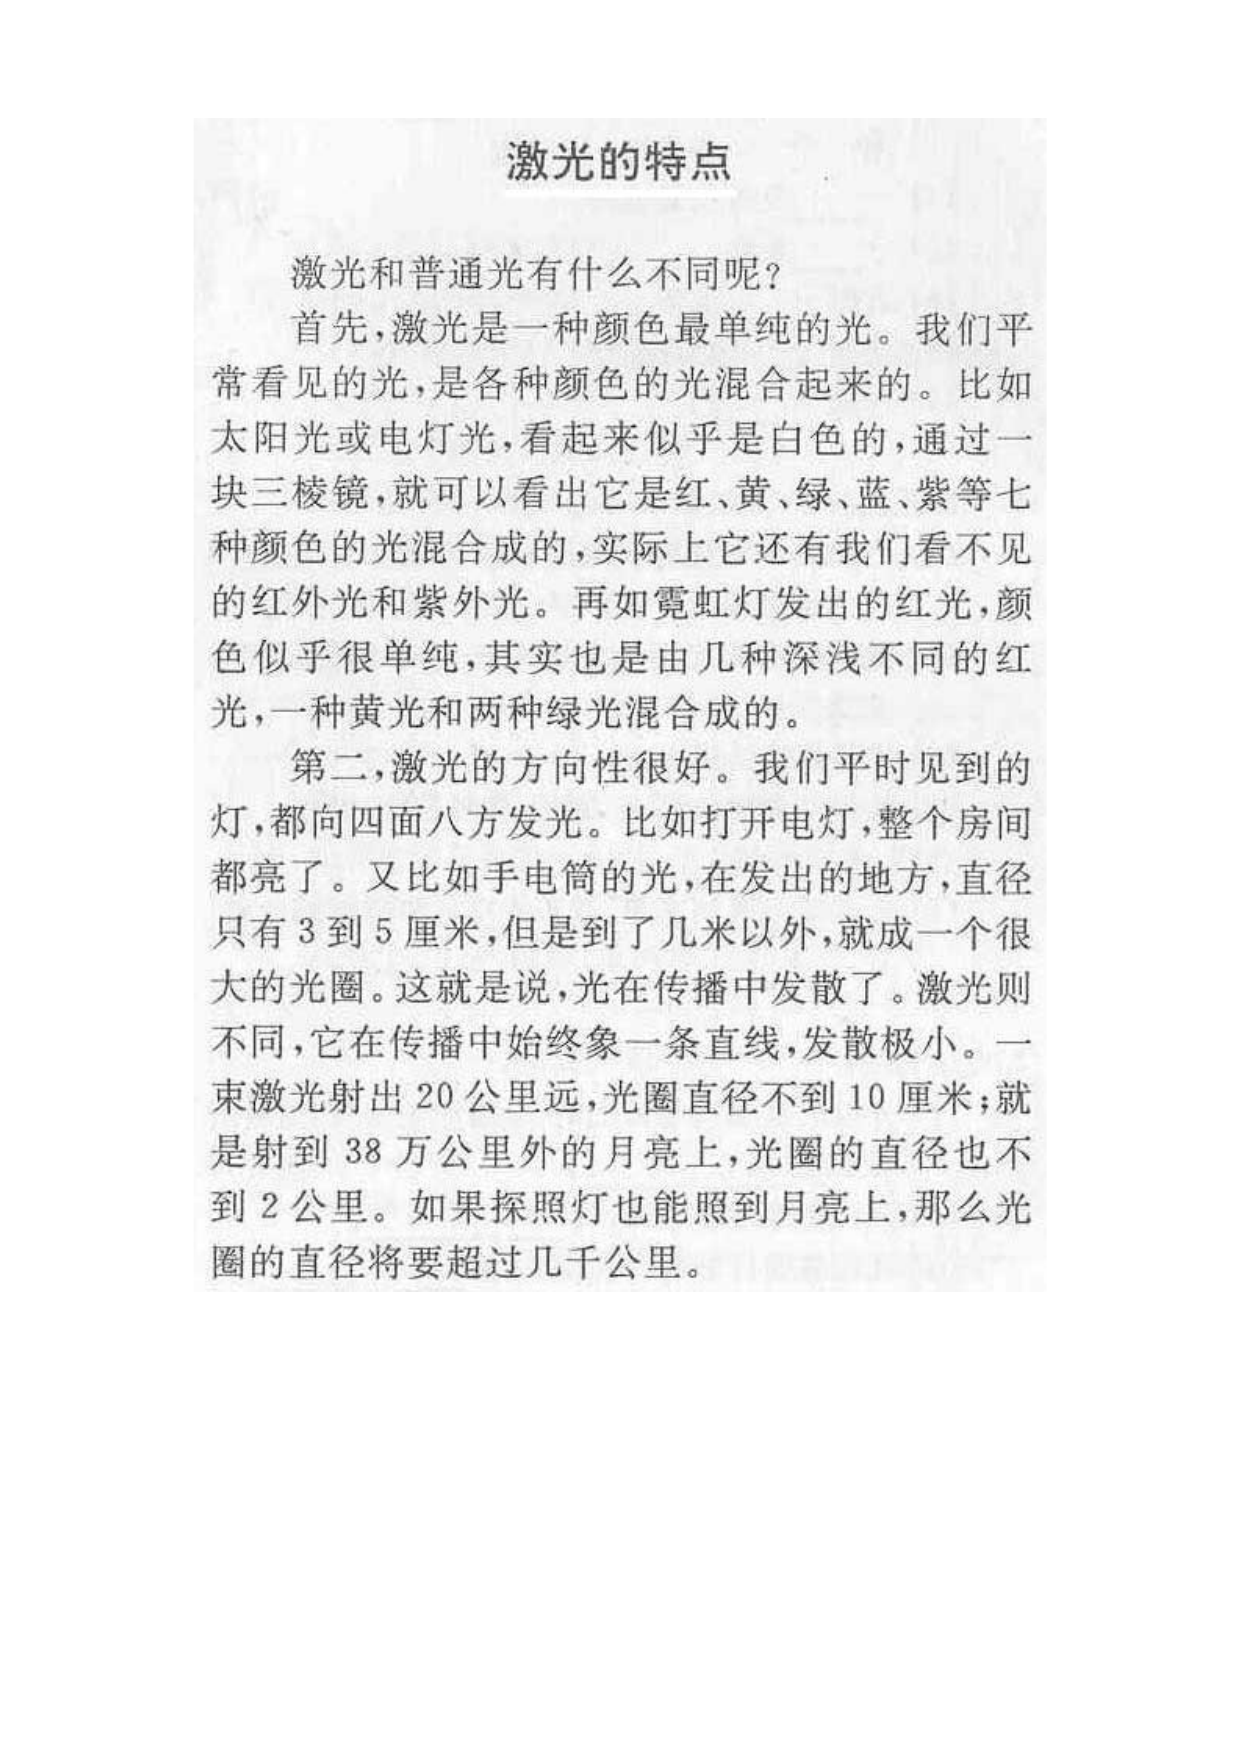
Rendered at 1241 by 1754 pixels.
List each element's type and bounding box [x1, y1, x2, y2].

picture [193, 118, 1047, 1292]
